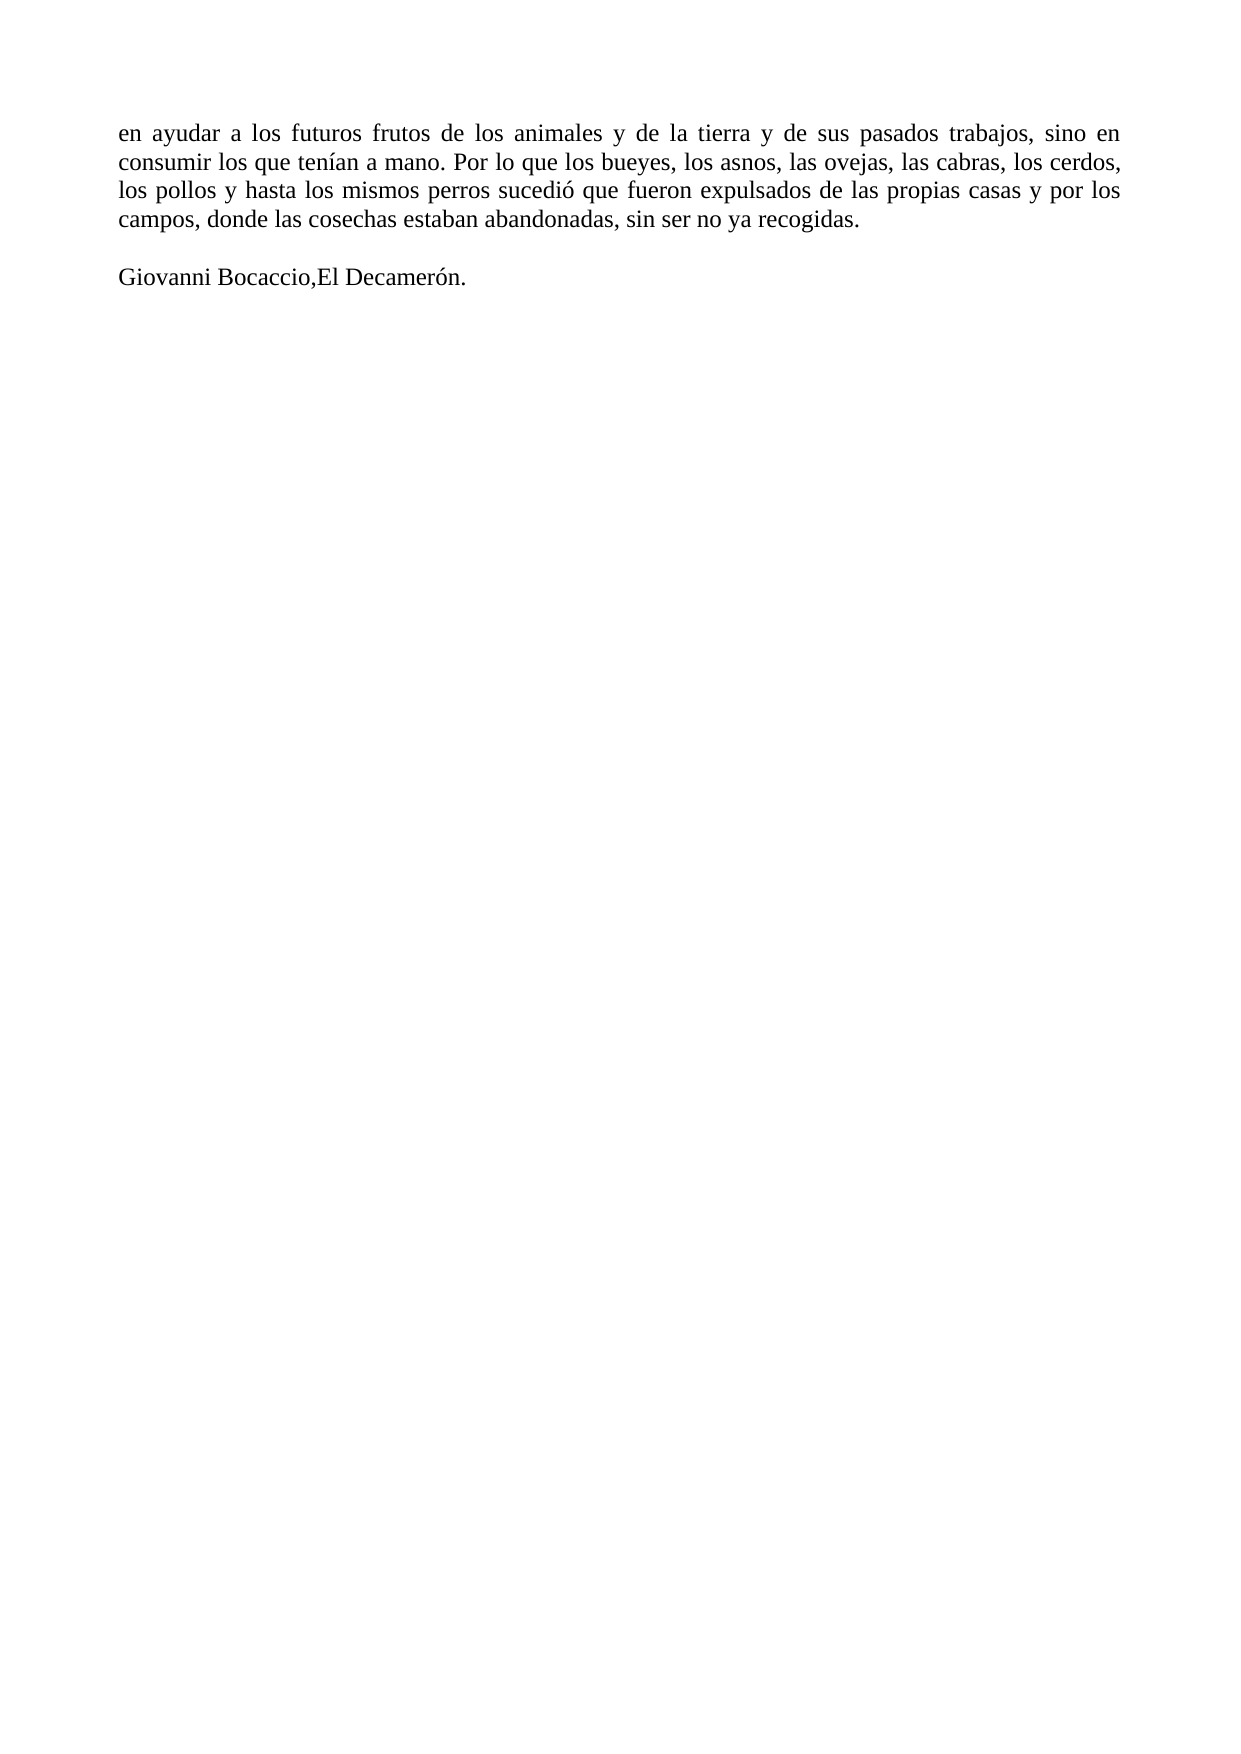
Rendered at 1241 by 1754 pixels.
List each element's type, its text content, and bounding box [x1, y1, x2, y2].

text Giovanni Bocaccio,El Decamerón. [118, 262, 1122, 291]
text en ayudar a los futuros frutos de los animales y de la tierra y de sus pasados trabajos, sino en consumir los que tenían a mano. Por lo que los bueyes, los asnos, las ovejas, las cabras, los cerdos, los pollos y hasta los mismos perros sucedió que fueron expulsados de las propias casas y por los campos, donde las cosechas estaban abandonadas, sin ser no ya recogidas. [118, 118, 1122, 233]
